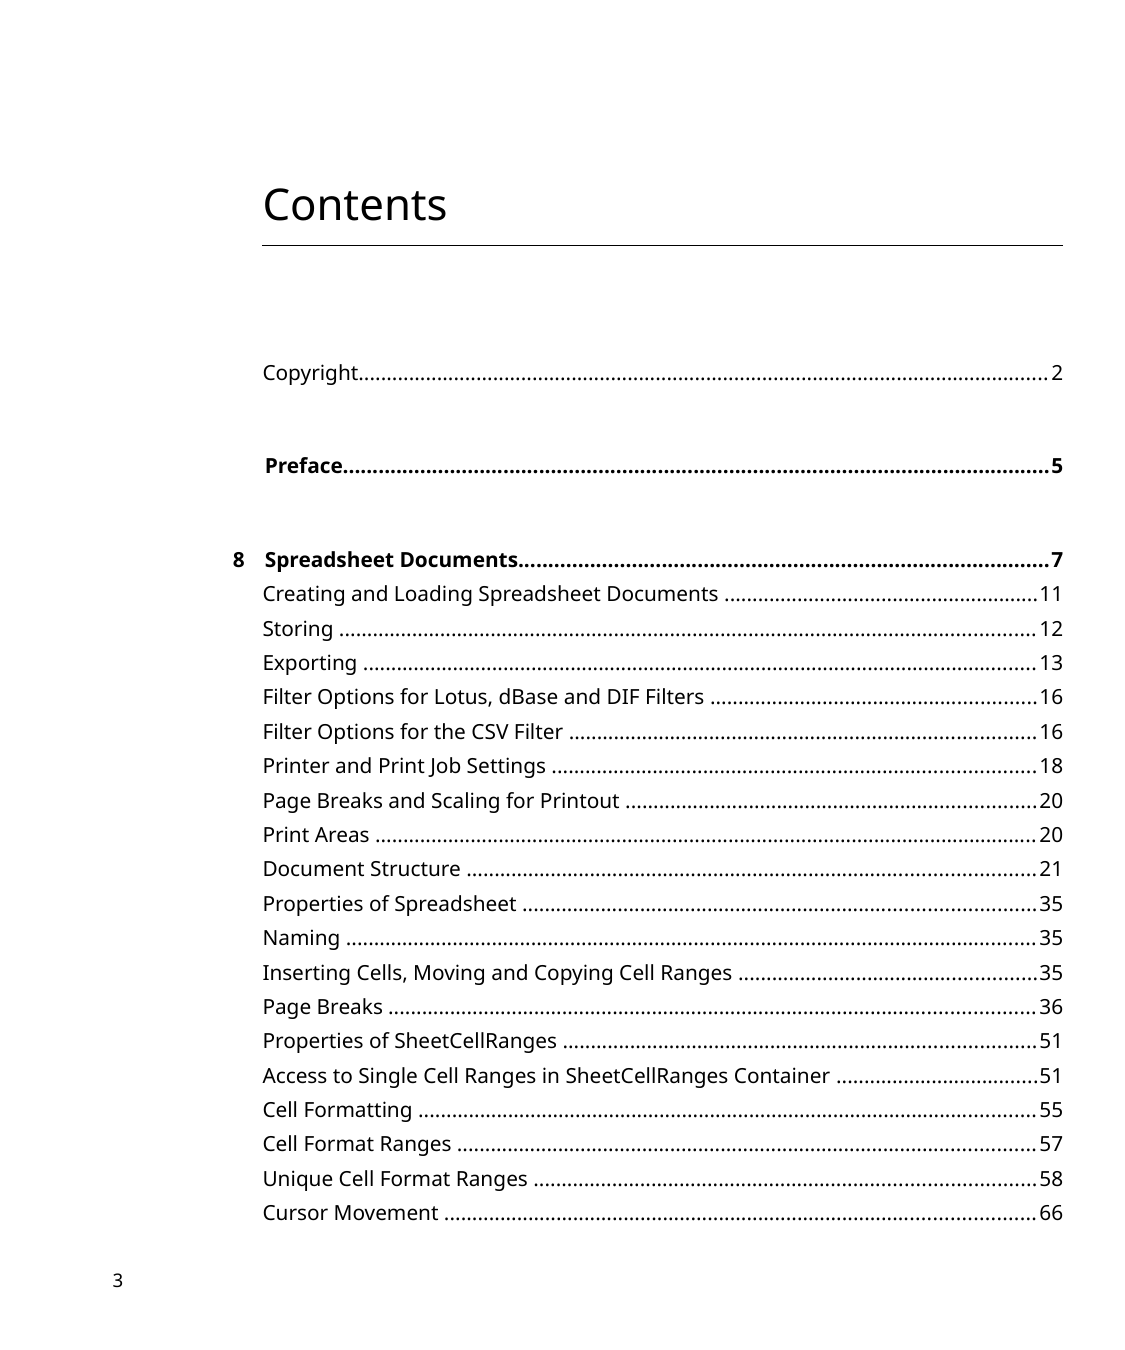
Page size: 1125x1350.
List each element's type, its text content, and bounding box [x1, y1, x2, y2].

text Printer and Print Job Settings 18 [262, 751, 1063, 780]
text Filter Options for Lotus, dBase and DIF Filters 16 [262, 683, 1063, 711]
text Preface 5 [233, 452, 1063, 480]
text Storing 12 [262, 614, 1063, 642]
text Copyright 2 [262, 358, 1063, 387]
text Page Breaks and Scaling for Printout 20 [262, 786, 1063, 814]
text Inserting Cells, Moving and Copying Cell Ranges 35 [262, 958, 1063, 986]
subtitle Contents [262, 174, 1063, 245]
text Document Structure 21 [262, 854, 1063, 883]
text Properties of SheetCellRanges 51 [262, 1026, 1063, 1055]
text Exporting 13 [262, 648, 1063, 677]
text Unique Cell Format Ranges 58 [262, 1164, 1063, 1192]
text Cursor Movement 66 [262, 1198, 1063, 1227]
text Print Areas 20 [262, 820, 1063, 848]
text Creating and Loading Spreadsheet Documents 11 [262, 579, 1063, 608]
text Naming 35 [262, 923, 1063, 952]
text Cell Formatting 55 [262, 1095, 1063, 1123]
text Access to Single Cell Ranges in SheetCellRanges Container 51 [262, 1061, 1063, 1089]
text Properties of Spreadsheet 35 [262, 889, 1063, 917]
text 8 Spreadsheet Documents 7 [233, 545, 1063, 573]
text Cell Format Ranges 57 [262, 1129, 1063, 1158]
text Filter Options for the CSV Filter 16 [262, 717, 1063, 745]
text Page Breaks 36 [262, 992, 1063, 1020]
